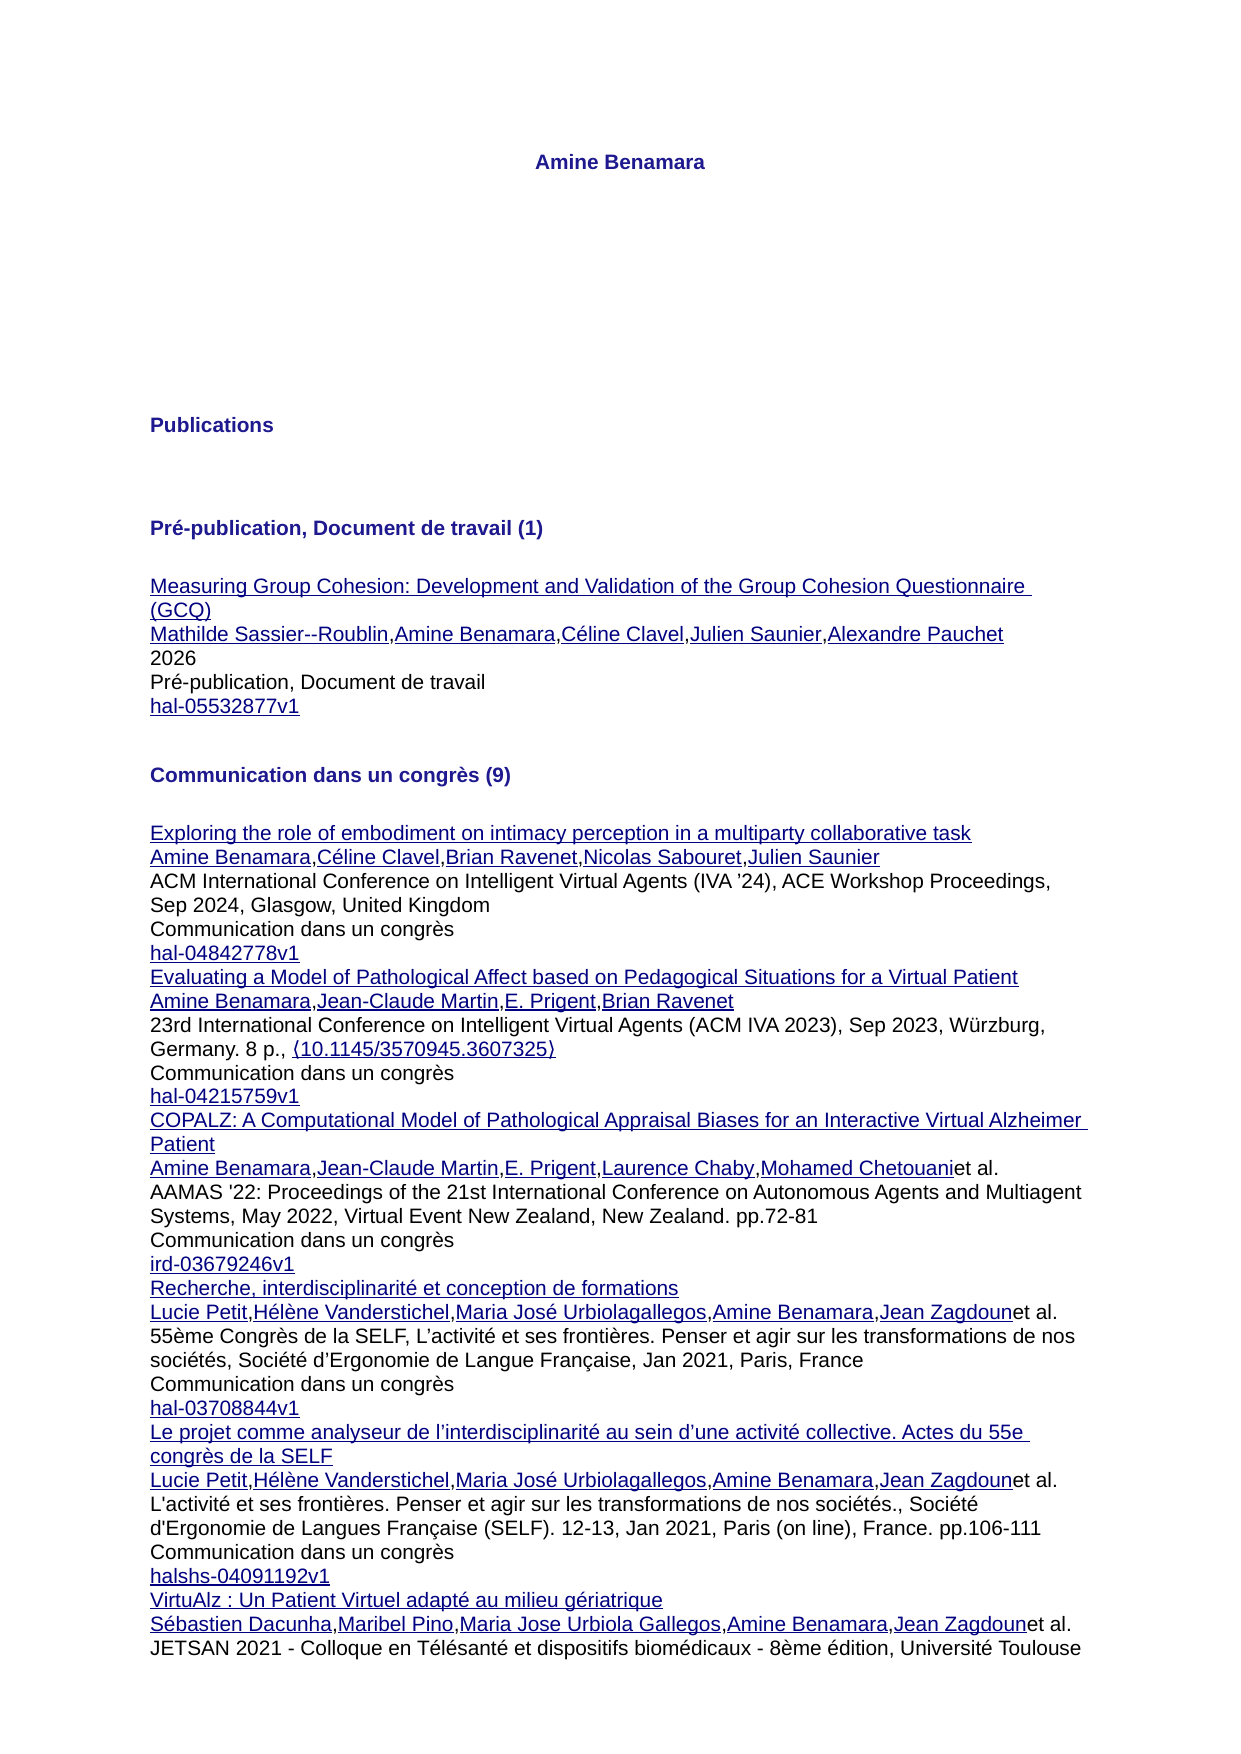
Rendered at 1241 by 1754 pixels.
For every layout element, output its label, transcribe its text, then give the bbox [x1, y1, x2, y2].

subtitle Communication dans un congrès (9) [150, 762, 1090, 786]
table_cell VirtuAlz : Un Patient Virtuel adapté au milieu gériatrique Sébastien Dacunha,Maribel Pino,Maria Jose Urbiola Gallegos,Amine Benamara,Jean Zagdounet al. JETSAN 2021 - Colloque en Télésanté et dispositifs biomédicaux - 8ème édition, Université Toulouse [150, 1588, 1090, 1659]
subtitle Amine Benamara [150, 150, 1090, 174]
subtitle Pré-publication, Document de travail (1) [150, 516, 1090, 539]
subtitle Publications [150, 412, 1090, 436]
table_cell Evaluating a Model of Pathological Affect based on Pedagogical Situations for a Virtual Patient Amine Benamara,Jean-Claude Martin,E. Prigent,Brian Ravenet 23rd International Conference on Intelligent Virtual Agents (ACM IVA 2023), Sep 2023, Würzburg, Germany. 8 p., ⟨10.1145/3570945.3607325⟩ Communication dans un congrès hal-04215759v1 [150, 965, 1090, 1108]
table_cell Recherche, interdisciplinarité et conception de formations Lucie Petit,Hélène Vanderstichel,Maria José Urbiolagallegos,Amine Benamara,Jean Zagdounet al. 55ème Congrès de la SELF, L’activité et ses frontières. Penser et agir sur les transformations de nos sociétés, Société d’Ergonomie de Langue Française, Jan 2021, Paris, France Communication dans un congrès hal-03708844v1 [150, 1276, 1090, 1420]
table_cell Le projet comme analyseur de l’interdisciplinarité au sein d’une activité collective. Actes du 55e congrès de la SELF Lucie Petit,Hélène Vanderstichel,Maria José Urbiolagallegos,Amine Benamara,Jean Zagdounet al. L'activité et ses frontières. Penser et agir sur les transformations de nos sociétés., Société d'Ergonomie de Langues Française (SELF). 12-13, Jan 2021, Paris (on line), France. pp.106-111 Communication dans un congrès halshs-04091192v1 [150, 1420, 1090, 1587]
table_header Exploring the role of embodiment on intimacy perception in a multiparty collaborative task Amine Benamara,Céline Clavel,Brian Ravenet,Nicolas Sabouret,Julien Saunier ACM International Conference on Intelligent Virtual Agents (IVA ’24), ACE Workshop Proceedings, Sep 2024, Glasgow, United Kingdom Communication dans un congrès hal-04842778v1 [150, 821, 1090, 964]
table_header Measuring Group Cohesion: Development and Validation of the Group Cohesion Questionnaire (GCQ) Mathilde Sassier--Roublin,Amine Benamara,Céline Clavel,Julien Saunier,Alexandre Pauchet 2026 Pré-publication, Document de travail hal-05532877v1 [150, 574, 1090, 718]
table_cell COPALZ: A Computational Model of Pathological Appraisal Biases for an Interactive Virtual Alzheimer Patient Amine Benamara,Jean-Claude Martin,E. Prigent,Laurence Chaby,Mohamed Chetouaniet al. AAMAS '22: Proceedings of the 21st International Conference on Autonomous Agents and Multiagent Systems, May 2022, Virtual Event New Zealand, New Zealand. pp.72-81 Communication dans un congrès ird-03679246v1 [150, 1108, 1090, 1276]
